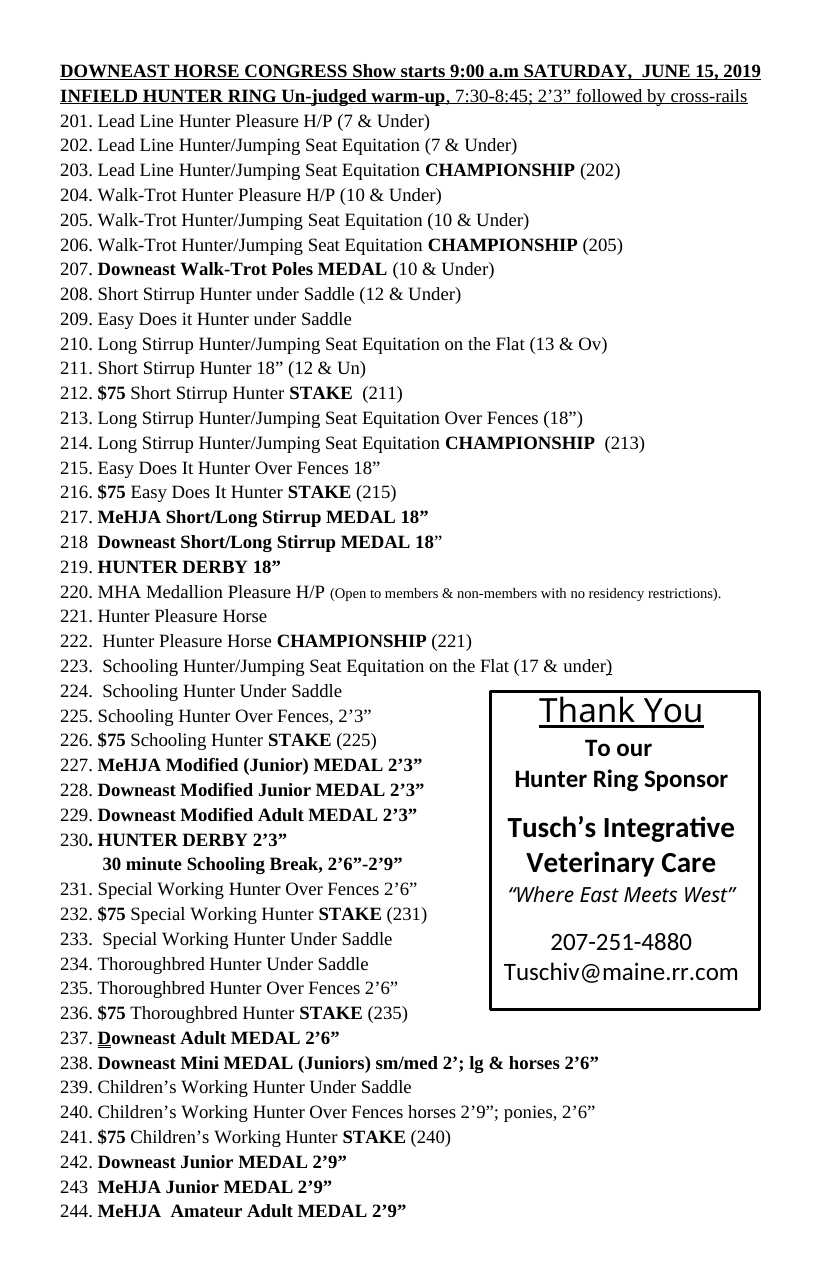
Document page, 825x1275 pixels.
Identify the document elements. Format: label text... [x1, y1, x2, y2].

text 224. Schooling Hunter Under Saddle [60, 680, 765, 701]
text 218 Downeast Short/Long Stirrup MEDAL 18” [60, 531, 765, 553]
text 210. Long Stirrup Hunter/Jumping Seat Equitation on the Flat (13 & Ov) [60, 333, 765, 354]
text 209. Easy Does it Hunter under Saddle [60, 308, 765, 329]
text 231. Special Working Hunter Over Fences 2’6” [60, 878, 489, 900]
text 244. MeHJA Amateur Adult MEDAL 2’9” [60, 1200, 765, 1222]
text 204. Walk-Trot Hunter Pleasure H/P (10 & Under) [60, 184, 765, 206]
text 241. $75 Children’s Working Hunter STAKE (240) [60, 1126, 765, 1148]
text [492, 903, 758, 924]
text 231. Special Working Hunter Over Fences 2’6” [492, 878, 758, 900]
text 234. Thoroughbred Hunter Under Saddle [60, 952, 489, 974]
text DOWNEAST HORSE CONGRESS Show starts 9:00 a.m SATURDAY, JUNE 15, 2019 [60, 60, 765, 82]
text [492, 977, 758, 999]
text 203. Lead Line Hunter/Jumping Seat Equitation CHAMPIONSHIP (202) [60, 159, 765, 181]
text 221. Hunter Pleasure Horse [60, 605, 765, 627]
text 215. Easy Does It Hunter Over Fences 18” [60, 457, 765, 478]
text [492, 754, 758, 776]
text 228. Downeast Modified Junior MEDAL 2’3” [492, 779, 758, 801]
text 216. $75 Easy Does It Hunter STAKE (215) [60, 481, 765, 503]
text 222. Hunter Pleasure Horse CHAMPIONSHIP (221) [60, 630, 765, 652]
text 217. MeHJA Short/Long Stirrup MEDAL 18” [60, 506, 765, 528]
text 242. Downeast Junior MEDAL 2’9” 243 MeHJA Junior MEDAL 2’9” [60, 1151, 765, 1197]
text 226. $75 Schooling Hunter STAKE (225) [492, 729, 758, 751]
text 233. Special Working Hunter Under Saddle [492, 928, 758, 949]
text 239. Children’s Working Hunter Under Saddle [60, 1076, 765, 1098]
text 226. $75 Schooling Hunter STAKE (225) [60, 729, 489, 751]
text INFIELD HUNTER RING Un-judged warm-up, 7:30-8:45; 2’3” followed by cross-rails [60, 85, 765, 106]
text 208. Short Stirrup Hunter under Saddle (12 & Under) [60, 283, 765, 305]
text 213. Long Stirrup Hunter/Jumping Seat Equitation Over Fences (18”) [60, 407, 765, 429]
text 228. Downeast Modified Junior MEDAL 2’3” [60, 779, 489, 801]
text 237. Downeast Adult MEDAL 2’6” [60, 1027, 765, 1048]
text 223. Schooling Hunter/Jumping Seat Equitation on the Flat (17 & under) [60, 655, 765, 677]
text 236. $75 Thoroughbred Hunter STAKE (235) [60, 1002, 765, 1024]
text 214. Long Stirrup Hunter/Jumping Seat Equitation CHAMPIONSHIP (213) [60, 432, 765, 453]
text 30 minute Schooling Break, 2’6”-2’9” [492, 853, 758, 875]
text 230. HUNTER DERBY 2’3” [60, 828, 489, 850]
text 225. Schooling Hunter Over Fences, 2’3” [60, 704, 489, 726]
text 235. Thoroughbred Hunter Over Fences 2’6” [60, 977, 489, 999]
text 206. Walk-Trot Hunter/Jumping Seat Equitation CHAMPIONSHIP (205) [60, 233, 765, 255]
text 207. Downeast Walk-Trot Poles MEDAL (10 & Under) [60, 258, 765, 280]
text 205. Walk-Trot Hunter/Jumping Seat Equitation (10 & Under) [60, 209, 765, 230]
text 230. HUNTER DERBY 2’3” [492, 828, 758, 850]
text 219. HUNTER DERBY 18” [60, 556, 765, 577]
text 220. MHA Medallion Pleasure H/P (Open to members & non-members with no residency restrictions). [60, 581, 765, 602]
text [492, 804, 758, 825]
text 229. Downeast Modified Adult MEDAL 2’3” [60, 804, 489, 825]
text 238. Downeast Mini MEDAL (Juniors) sm/med 2’; lg & horses 2’6” [60, 1052, 765, 1073]
text 201. Lead Line Hunter Pleasure H/P (7 & Under) [60, 109, 765, 131]
text 227. MeHJA Modified (Junior) MEDAL 2’3” [60, 754, 489, 776]
text 202. Lead Line Hunter/Jumping Seat Equitation (7 & Under) [60, 134, 765, 156]
text 233. Special Working Hunter Under Saddle [60, 928, 489, 949]
text 232. $75 Special Working Hunter STAKE (231) [60, 903, 489, 924]
text 211. Short Stirrup Hunter 18” (12 & Un) [60, 357, 765, 379]
text 240. Children’s Working Hunter Over Fences horses 2’9”; ponies, 2’6” [60, 1101, 765, 1123]
text 212. $75 Short Stirrup Hunter STAKE (211) [60, 382, 765, 404]
text 30 minute Schooling Break, 2’6”-2’9” [60, 853, 489, 875]
text 234. Thoroughbred Hunter Under Saddle [492, 952, 758, 974]
text 225. Schooling Hunter Over Fences, 2’3” [492, 704, 758, 726]
